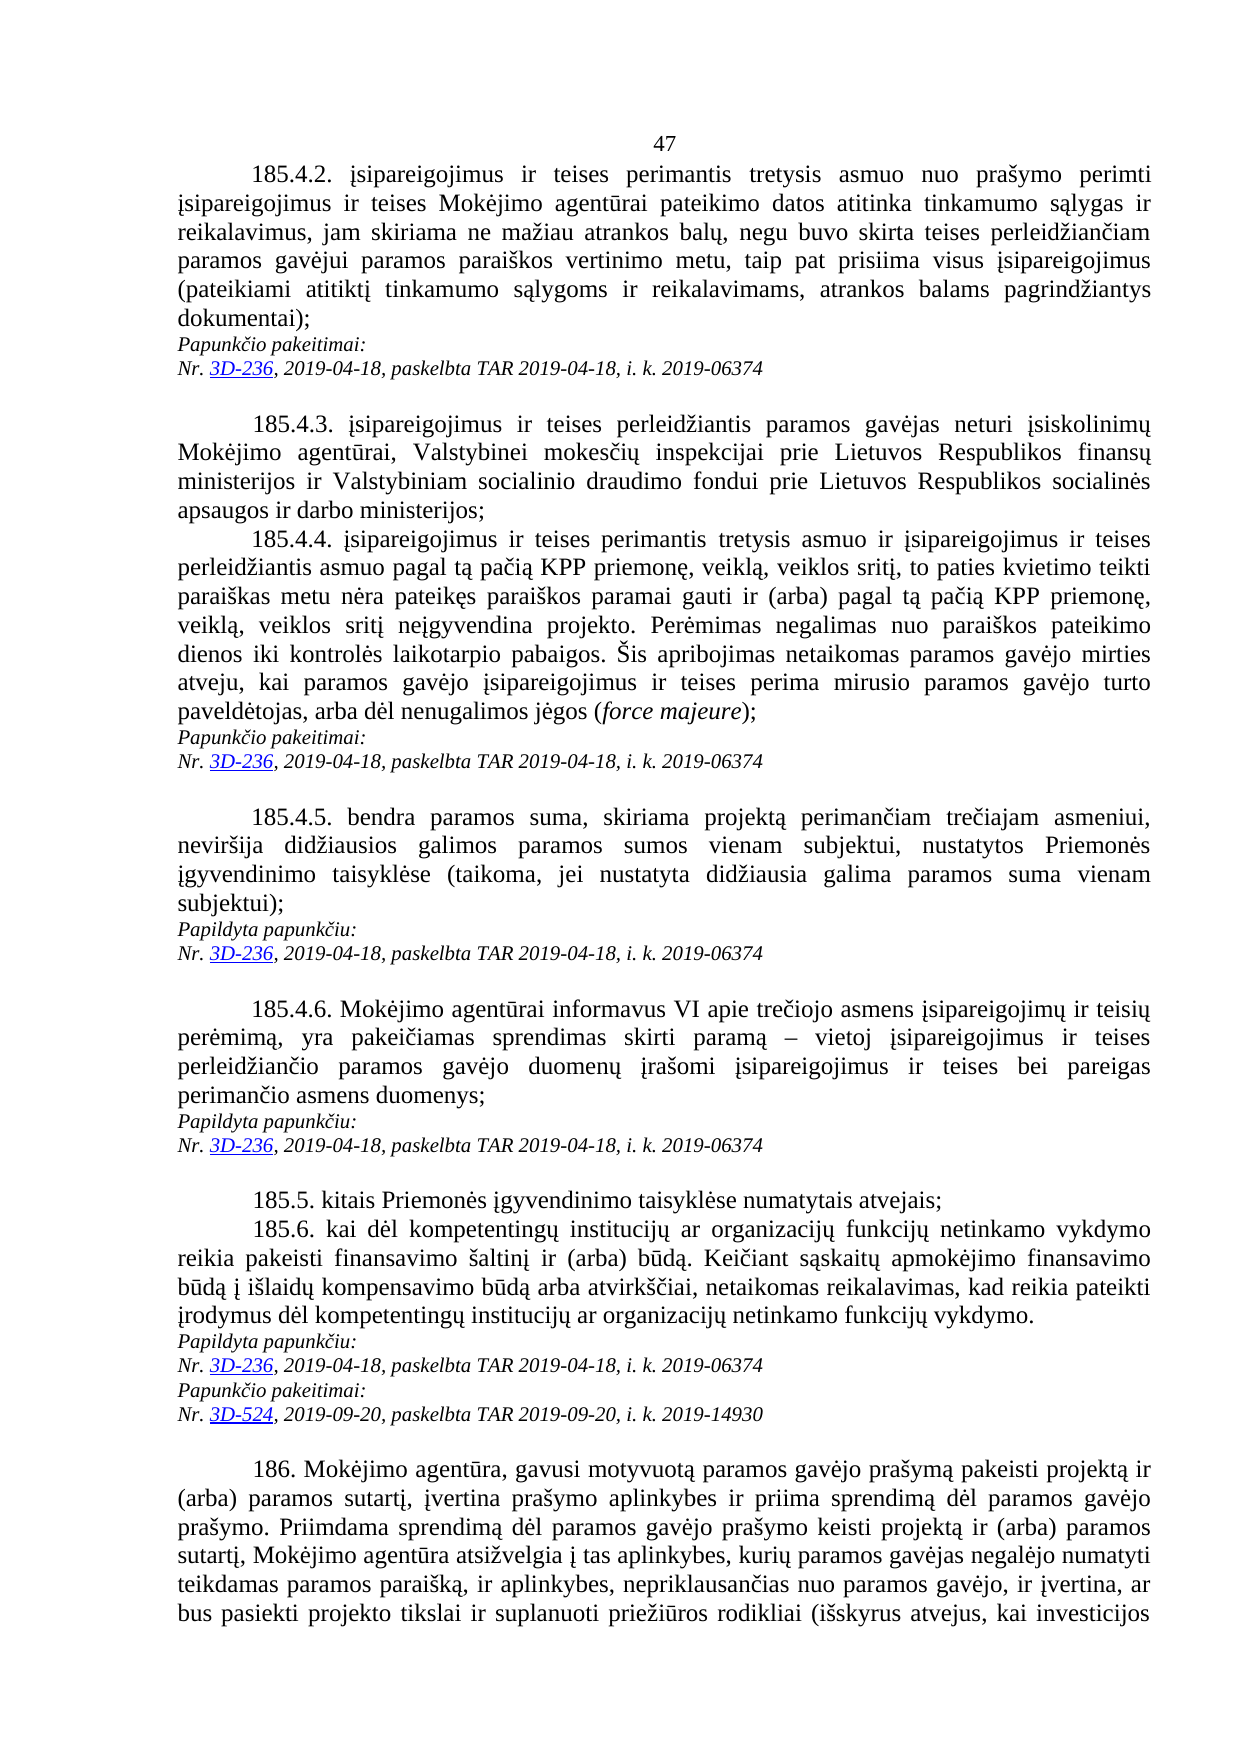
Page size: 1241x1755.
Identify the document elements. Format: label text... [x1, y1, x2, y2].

text 185.4.3. įsipareigojimus ir teises perleidžiantis paramos gavėjas neturi įsiskolinimų Mokėjimo agentūrai, Valstybinei mokesčių inspekcijai prie Lietuvos Respublikos finansų ministerijos ir Valstybiniam socialinio draudimo fondui prie Lietuvos Respublikos socialinės apsaugos ir darbo ministerijos; [177, 409, 1152, 524]
text 185.4.6. Mokėjimo agentūrai informavus VI apie trečiojo asmens įsipareigojimų ir teisių perėmimą, yra pakeičiamas sprendimas skirti paramą – vietoj įsipareigojimus ir teises perleidžiančio paramos gavėjo duomenų įrašomi įsipareigojimus ir teises bei pareigas perimančio asmens duomenys; [177, 994, 1152, 1109]
text 185.4.2. įsipareigojimus ir teises perimantis tretysis asmuo nuo prašymo perimti įsipareigojimus ir teises Mokėjimo agentūrai pateikimo datos atitinka tinkamumo sąlygas ir reikalavimus, jam skiriama ne mažiau atrankos balų, negu buvo skirta teises perleidžiančiam paramos gavėjui paramos paraiškos vertinimo metu, taip pat prisiima visus įsipareigojimus (pateikiami atitiktį tinkamumo sąlygoms ir reikalavimams, atrankos balams pagrindžiantys dokumentai); [177, 159, 1152, 332]
text 185.6. kai dėl kompetentingų institucijų ar organizacijų funkcijų netinkamo vykdymo reikia pakeisti finansavimo šaltinį ir (arba) būdą. Keičiant sąskaitų apmokėjimo finansavimo būdą į išlaidų kompensavimo būdą arba atvirkščiai, netaikomas reikalavimas, kad reikia pateikti įrodymus dėl kompetentingų institucijų ar organizacijų netinkamo funkcijų vykdymo. [177, 1214, 1152, 1329]
text Papildyta papunkčiu: [177, 1329, 1152, 1353]
text Nr. 3D-236, 2019-04-18, paskelbta TAR 2019-04-18, i. k. 2019-06374 [177, 1353, 1152, 1377]
text Nr. 3D-236, 2019-04-18, paskelbta TAR 2019-04-18, i. k. 2019-06374 [177, 1133, 1152, 1157]
text Papildyta papunkčiu: [177, 917, 1152, 941]
text Papunkčio pakeitimai: [177, 1377, 1152, 1402]
text Nr. 3D-236, 2019-04-18, paskelbta TAR 2019-04-18, i. k. 2019-06374 [177, 749, 1152, 773]
text 185.5. kitais Priemonės įgyvendinimo taisyklėse numatytais atvejais; [177, 1186, 1152, 1214]
text Nr. 3D-236, 2019-04-18, paskelbta TAR 2019-04-18, i. k. 2019-06374 [177, 941, 1152, 965]
text 185.4.5. bendra paramos suma, skiriama projektą perimančiam trečiajam asmeniui, neviršija didžiausios galimos paramos sumos vienam subjektui, nustatytos Priemonės įgyvendinimo taisyklėse (taikoma, jei nustatyta didžiausia galima paramos suma vienam subjektui); [177, 802, 1152, 917]
text Papildyta papunkčiu: [177, 1109, 1152, 1133]
text Papunkčio pakeitimai: [177, 725, 1152, 749]
text Papunkčio pakeitimai: [177, 332, 1152, 356]
text Nr. 3D-236, 2019-04-18, paskelbta TAR 2019-04-18, i. k. 2019-06374 [177, 356, 1152, 380]
text 186. Mokėjimo agentūra, gavusi motyvuotą paramos gavėjo prašymą pakeisti projektą ir (arba) paramos sutartį, įvertina prašymo aplinkybes ir priima sprendimą dėl paramos gavėjo prašymo. Priimdama sprendimą dėl paramos gavėjo prašymo keisti projektą ir (arba) paramos sutartį, Mokėjimo agentūra atsižvelgia į tas aplinkybes, kurių paramos gavėjas negalėjo numatyti teikdamas paramos paraišką, ir aplinkybes, nepriklausančias nuo paramos gavėjo, ir įvertina, ar bus pasiekti projekto tikslai ir suplanuoti priežiūros rodikliai (išskyrus atvejus, kai investicijos [177, 1454, 1152, 1627]
text 185.4.4. įsipareigojimus ir teises perimantis tretysis asmuo ir įsipareigojimus ir teises perleidžiantis asmuo pagal tą pačią KPP priemonę, veiklą, veiklos sritį, to paties kvietimo teikti paraiškas metu nėra pateikęs paraiškos paramai gauti ir (arba) pagal tą pačią KPP priemonę, veiklą, veiklos sritį neįgyvendina projekto. Perėmimas negalimas nuo paraiškos pateikimo dienos iki kontrolės laikotarpio pabaigos. Šis apribojimas netaikomas paramos gavėjo mirties atveju, kai paramos gavėjo įsipareigojimus ir teises perima mirusio paramos gavėjo turto paveldėtojas, arba dėl nenugalimos jėgos (force majeure); [177, 524, 1152, 725]
text Nr. 3D-524, 2019-09-20, paskelbta TAR 2019-09-20, i. k. 2019-14930 [177, 1402, 1152, 1426]
